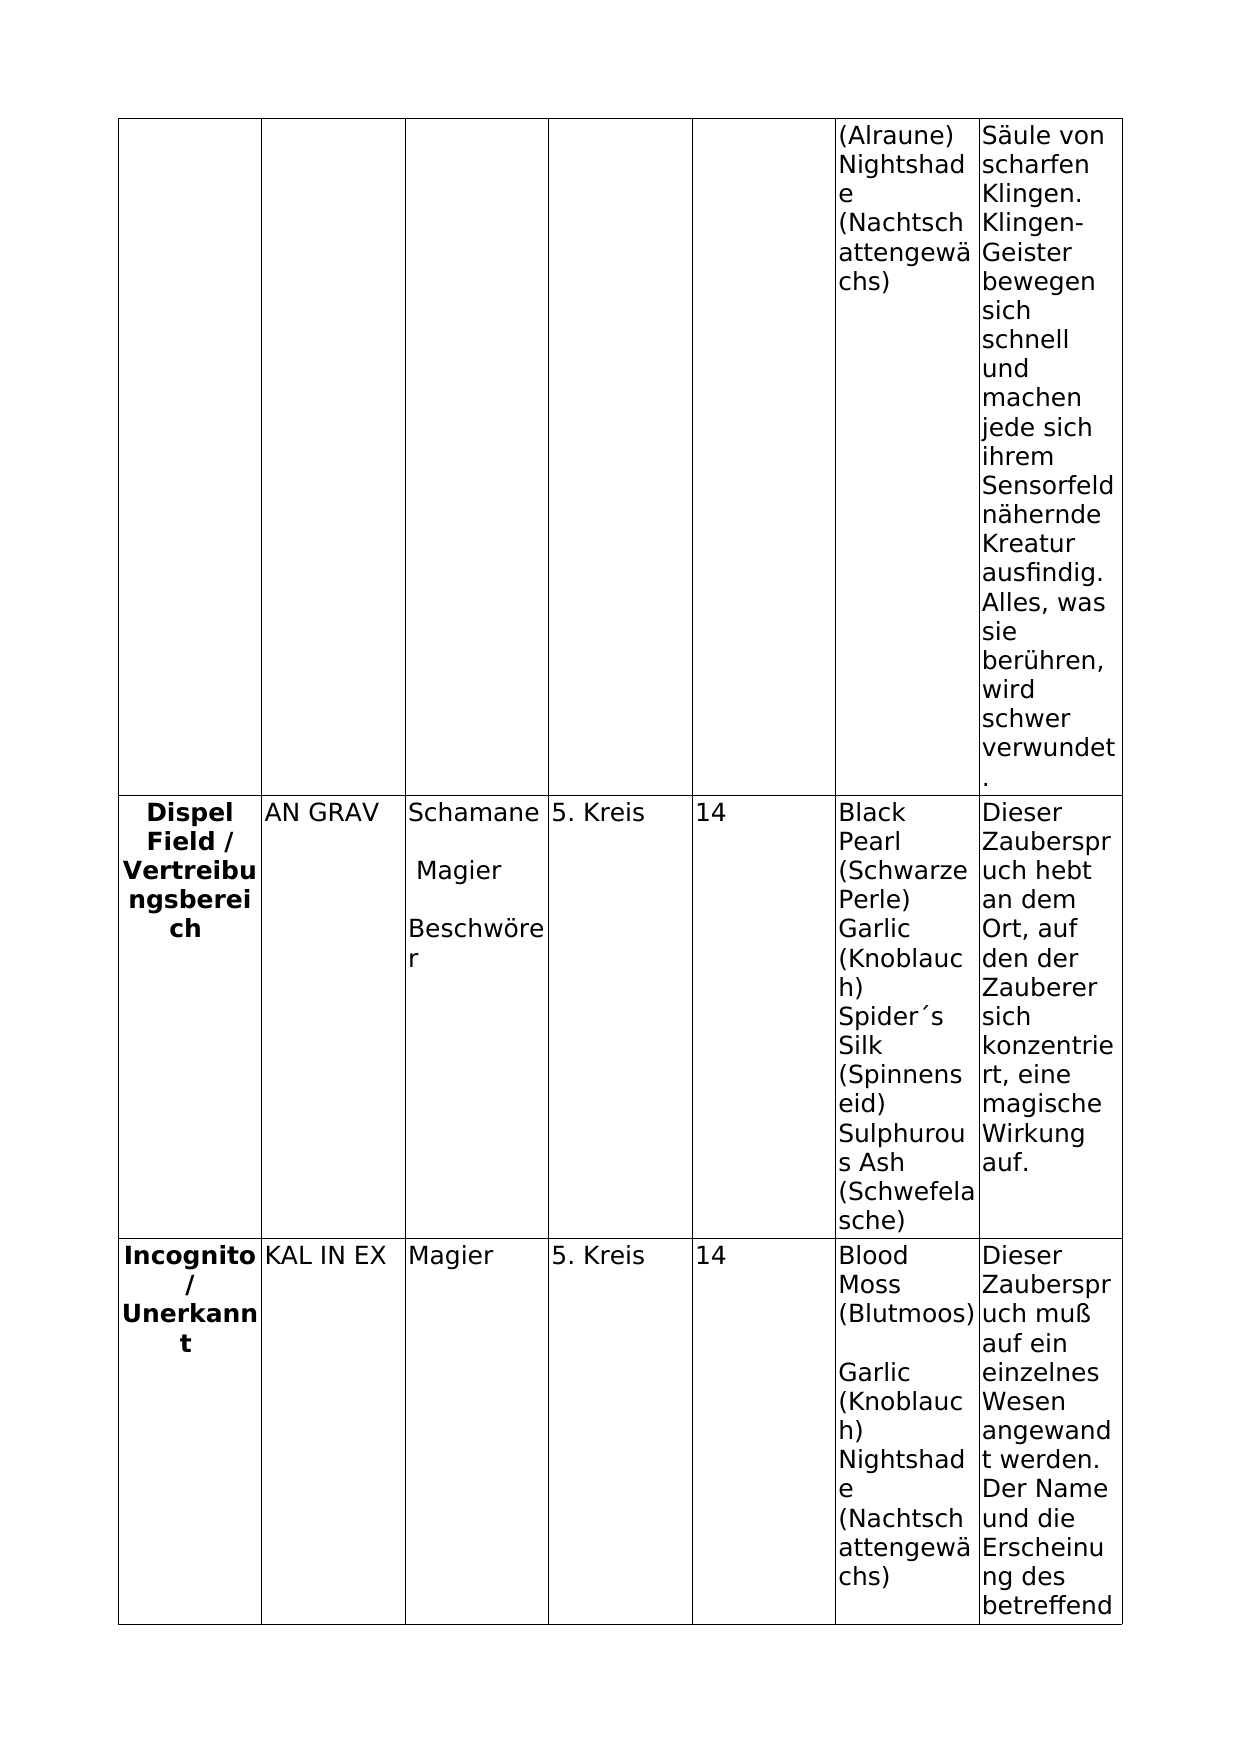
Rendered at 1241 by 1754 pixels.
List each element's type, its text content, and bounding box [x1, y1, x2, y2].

table_cell [549, 119, 692, 795]
table_cell Dieser Zauberspruch muß auf ein einzelnes Wesen angewandt werden. Der Name und die Erscheinung des betreffend [980, 1239, 1122, 1623]
table_cell KAL IN EX [262, 1239, 405, 1623]
table_cell 14 [693, 1239, 835, 1623]
table_cell Schamane Magier Beschwörer [406, 796, 548, 1238]
table_cell 5. Kreis [549, 1239, 692, 1623]
table_cell (Alraune) Nightshade (Nachtschattengewächs) [836, 119, 979, 795]
table_cell 14 [693, 796, 835, 1238]
table_cell [262, 119, 405, 795]
table_cell Dieser Zauberspruch hebt an dem Ort, auf den der Zauberer sich konzentriert, eine magische Wirkung auf. [980, 796, 1122, 1238]
table_cell Dispel Field / Vertreibungsbereich [119, 796, 261, 1238]
table_cell [406, 119, 548, 795]
table_cell Black Pearl (Schwarze Perle) Garlic (Knoblauch) Spider´s Silk (Spinnenseid) Sulphurous Ash (Schwefelasche) [836, 796, 979, 1238]
table_cell 5. Kreis [549, 796, 692, 1238]
table_cell AN GRAV [262, 796, 405, 1238]
table_cell Säule von scharfen Klingen. Klingen-Geister bewegen sich schnell und machen jede sich ihrem Sensorfeld nähernde Kreatur ausfindig. Alles, was sie berühren, wird schwer verwundet. [980, 119, 1122, 795]
table_cell Blood Moss (Blutmoos) Garlic (Knoblauch) Nightshade (Nachtschattengewächs) [836, 1239, 979, 1623]
table_cell Incognito / Unerkannt [119, 1239, 261, 1623]
table_cell [693, 119, 835, 795]
table_cell Magier [406, 1239, 548, 1623]
table_cell [119, 119, 261, 795]
